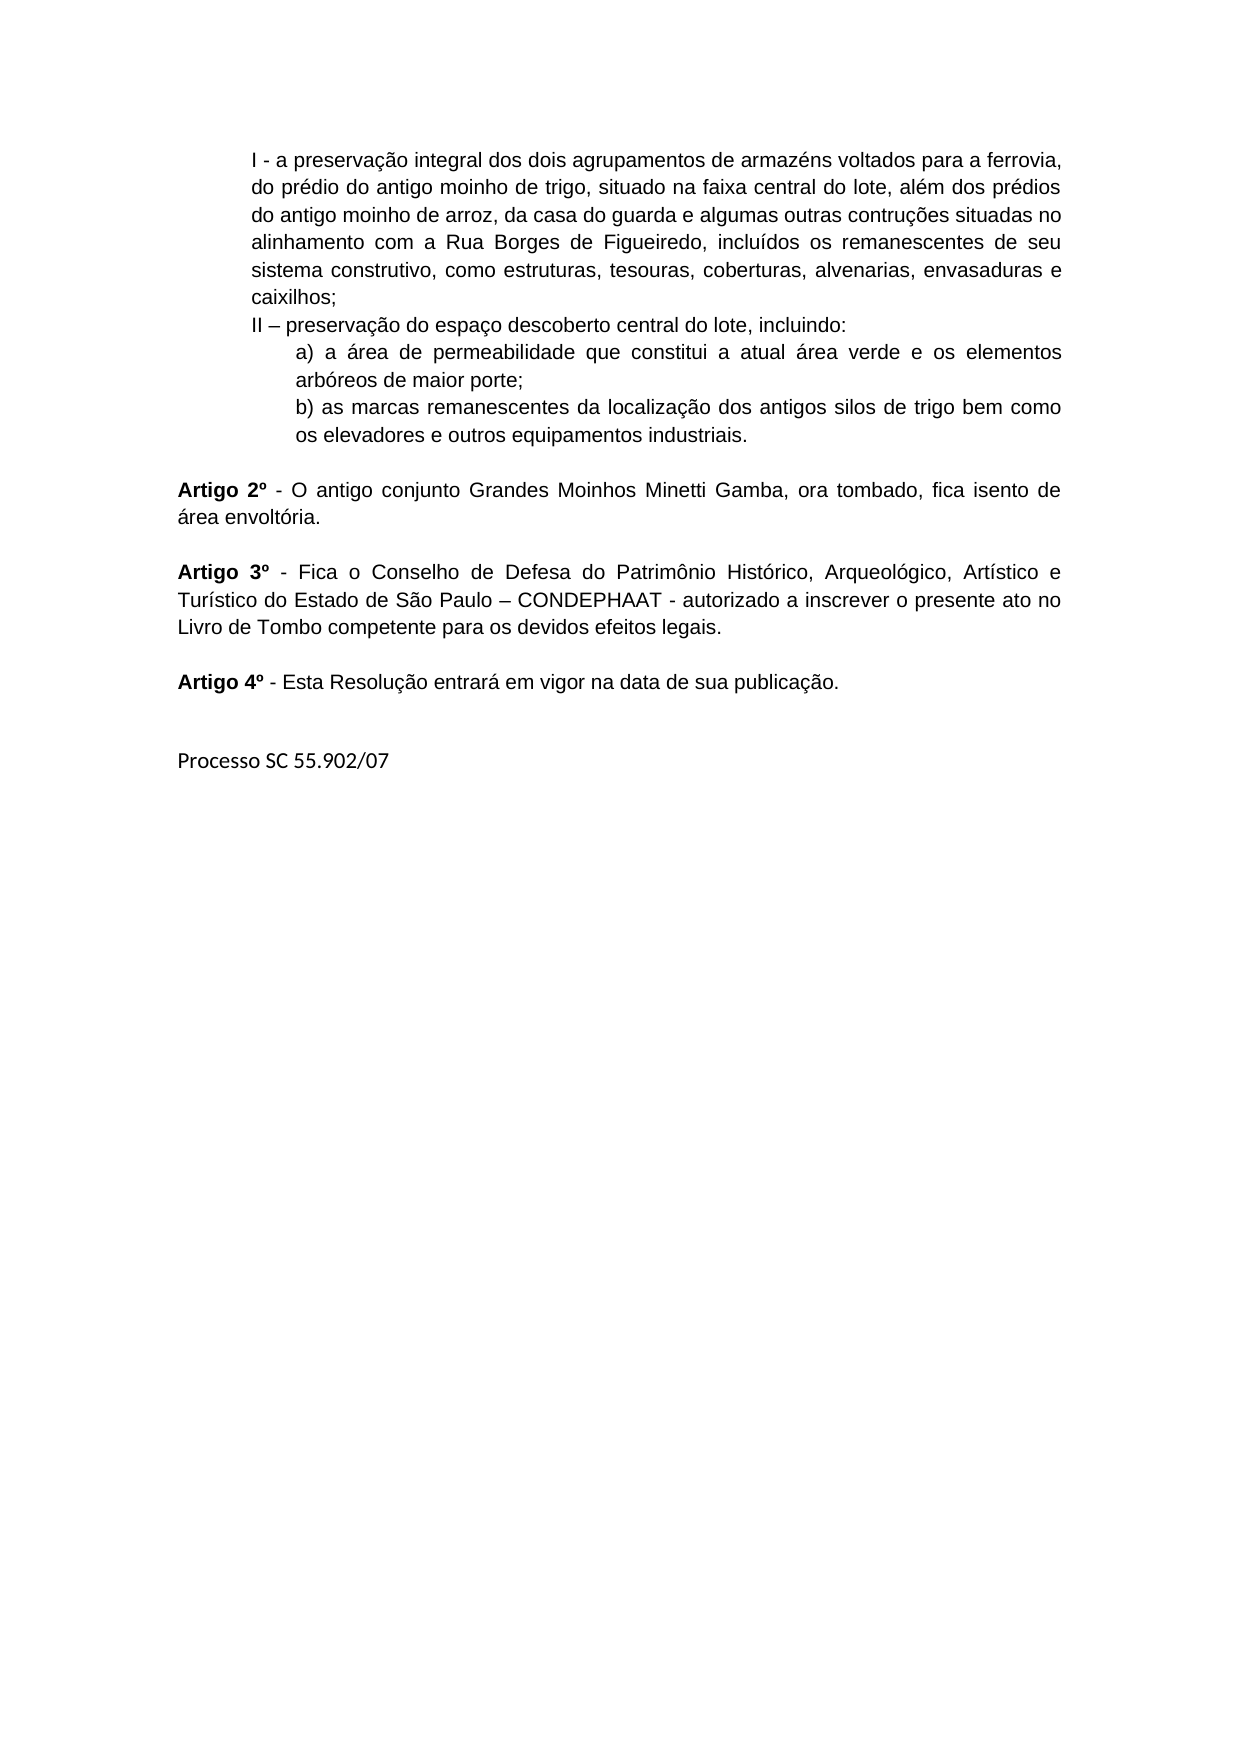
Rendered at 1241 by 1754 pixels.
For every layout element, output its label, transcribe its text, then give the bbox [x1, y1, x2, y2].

text Artigo 4º - Esta Resolução entrará em vigor na data de sua publicação. [177, 670, 1063, 694]
text Processo SC 55.902/07 [177, 746, 1063, 774]
text II – preservação do espaço descoberto central do lote, incluindo: [251, 313, 1063, 337]
text I - a preservação integral dos dois agrupamentos de armazéns voltados para a ferrovia, do prédio do antigo moinho de trigo, situado na faixa central do lote, além dos prédios do antigo moinho de arroz, da casa do guarda e algumas outras contruções situadas no alinhamento com a Rua Borges de Figueiredo, incluídos os remanescentes de seu sistema construtivo, como estruturas, tesouras, coberturas, alvenarias, envasaduras e caixilhos; [251, 148, 1063, 309]
text b) as marcas remanescentes da localização dos antigos silos de trigo bem como os elevadores e outros equipamentos industriais. [295, 395, 1063, 447]
text Artigo 2º - O antigo conjunto Grandes Moinhos Minetti Gamba, ora tombado, fica isento de área envoltória. [177, 478, 1063, 529]
text a) a área de permeabilidade que constitui a atual área verde e os elementos arbóreos de maior porte; [295, 340, 1063, 392]
text Artigo 3º - Fica o Conselho de Defesa do Patrimônio Histórico, Arqueológico, Artístico e Turístico do Estado de São Paulo – CONDEPHAAT - autorizado a inscrever o presente ato no Livro de Tombo competente para os devidos efeitos legais. [177, 560, 1063, 639]
